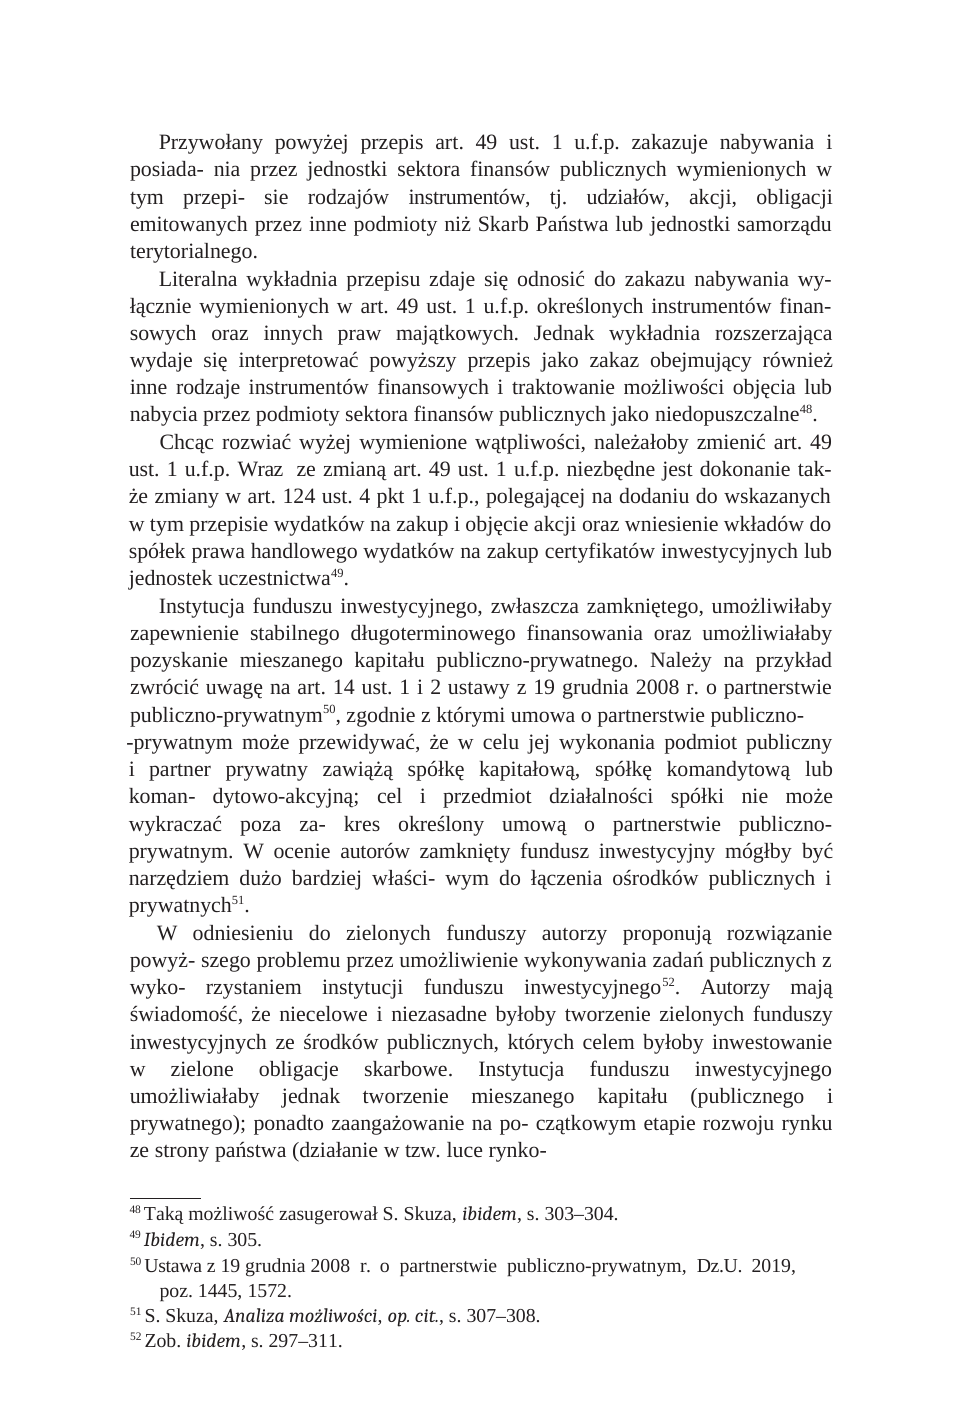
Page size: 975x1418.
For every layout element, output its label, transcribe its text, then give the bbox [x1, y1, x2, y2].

text Chcąc rozwiać wyżej wymienione wątpliwości, należałoby zmienić art. 49 ust. 1 u.f.p. Wraz ze zmianą art. 49 ust. 1 u.f.p. niezbędne jest dokonanie tak- że zmiany w art. 124 ust. 4 pkt 1 u.f.p., polegającej na dodaniu do wskazanych w tym przepisie wydatków na zakup i objęcie akcji oraz wniesienie wkładów do spółek prawa handlowego wydatków na zakup certyfikatów inwestycyjnych lub jednostek uczestnictwa49. [128, 429, 833, 590]
text -prywatnym może przewidywać, że w celu jej wykonania podmiot publiczny i partner prywatny zawiążą spółkę kapitałową, spółkę komandytową lub koman- dytowo-akcyjną; cel i przedmiot działalności spółki nie może wykraczać poza za- kres określony umową o partnerstwie publiczno-prywatnym. W ocenie autorów zamknięty fundusz inwestycyjny mógłby być narzędziem dużo bardziej właści- wym do łączenia ośrodków publicznych i prywatnych51. [126, 729, 833, 917]
text W odniesieniu do zielonych funduszy autorzy proponują rozwiązanie powyż- szego problemu przez umożliwienie wykonywania zadań publicznych z wyko- rzystaniem instytucji funduszu inwestycyjnego52. Autorzy mają świadomość, że niecelowe i niezasadne byłoby tworzenie zielonych funduszy inwestycyjnych ze środków publicznych, których celem byłoby inwestowanie w zielone obligacje skarbowe. Instytucja funduszu inwestycyjnego umożliwiałaby jednak tworzenie mieszanego kapitału (publicznego i prywatnego); ponadto zaangażowanie na po- czątkowym etapie rozwoju rynku ze strony państwa (działanie w tzw. luce rynko- [129, 920, 833, 1163]
text Przywołany powyżej przepis art. 49 ust. 1 u.f.p. zakazuje nabywania i posiada- nia przez jednostki sektora finansów publicznych wymienionych w tym przepi- sie rodzajów instrumentów, tj. udziałów, akcji, obligacji emitowanych przez inne podmioty niż Skarb Państwa lub jednostki samorządu terytorialnego. [130, 129, 833, 263]
text Literalna wykładnia przepisu zdaje się odnosić do zakazu nabywania wy- łącznie wymienionych w art. 49 ust. 1 u.f.p. określonych instrumentów finan- sowych oraz innych praw majątkowych. Jednak wykładnia rozszerzająca wydaje się interpretować powyższy przepis jako zakaz obejmujący również inne rodzaje instrumentów finansowych i traktowanie możliwości objęcia lub nabycia przez podmioty sektora finansów publicznych jako niedopuszczalne48. [129, 266, 833, 427]
text 52 Zob. ibidem, s. 297–311. [130, 1329, 862, 1353]
text 49 Ibidem, s. 305. [129, 1228, 862, 1251]
text 51 S. Skuza, Analiza możliwości, op. cit., s. 307–308. [130, 1304, 862, 1327]
text 48 Taką możliwość zasugerował S. Skuza, ibidem, s. 303–304. [129, 1197, 862, 1225]
text Instytucja funduszu inwestycyjnego, zwłaszcza zamkniętego, umożliwiłaby zapewnienie stabilnego długoterminowego finansowania oraz umożliwiałaby pozyskanie mieszanego kapitału publiczno-prywatnego. Należy na przykład zwrócić uwagę na art. 14 ust. 1 i 2 ustawy z 19 grudnia 2008 r. o partnerstwie publiczno-prywatnym50, zgodnie z którymi umowa o partnerstwie publiczno- [130, 593, 833, 727]
text 50 Ustawa z 19 grudnia 2008 r. o partnerstwie publiczno-prywatnym, Dz.U. 2019, poz. 1445, 1572. [130, 1254, 828, 1302]
